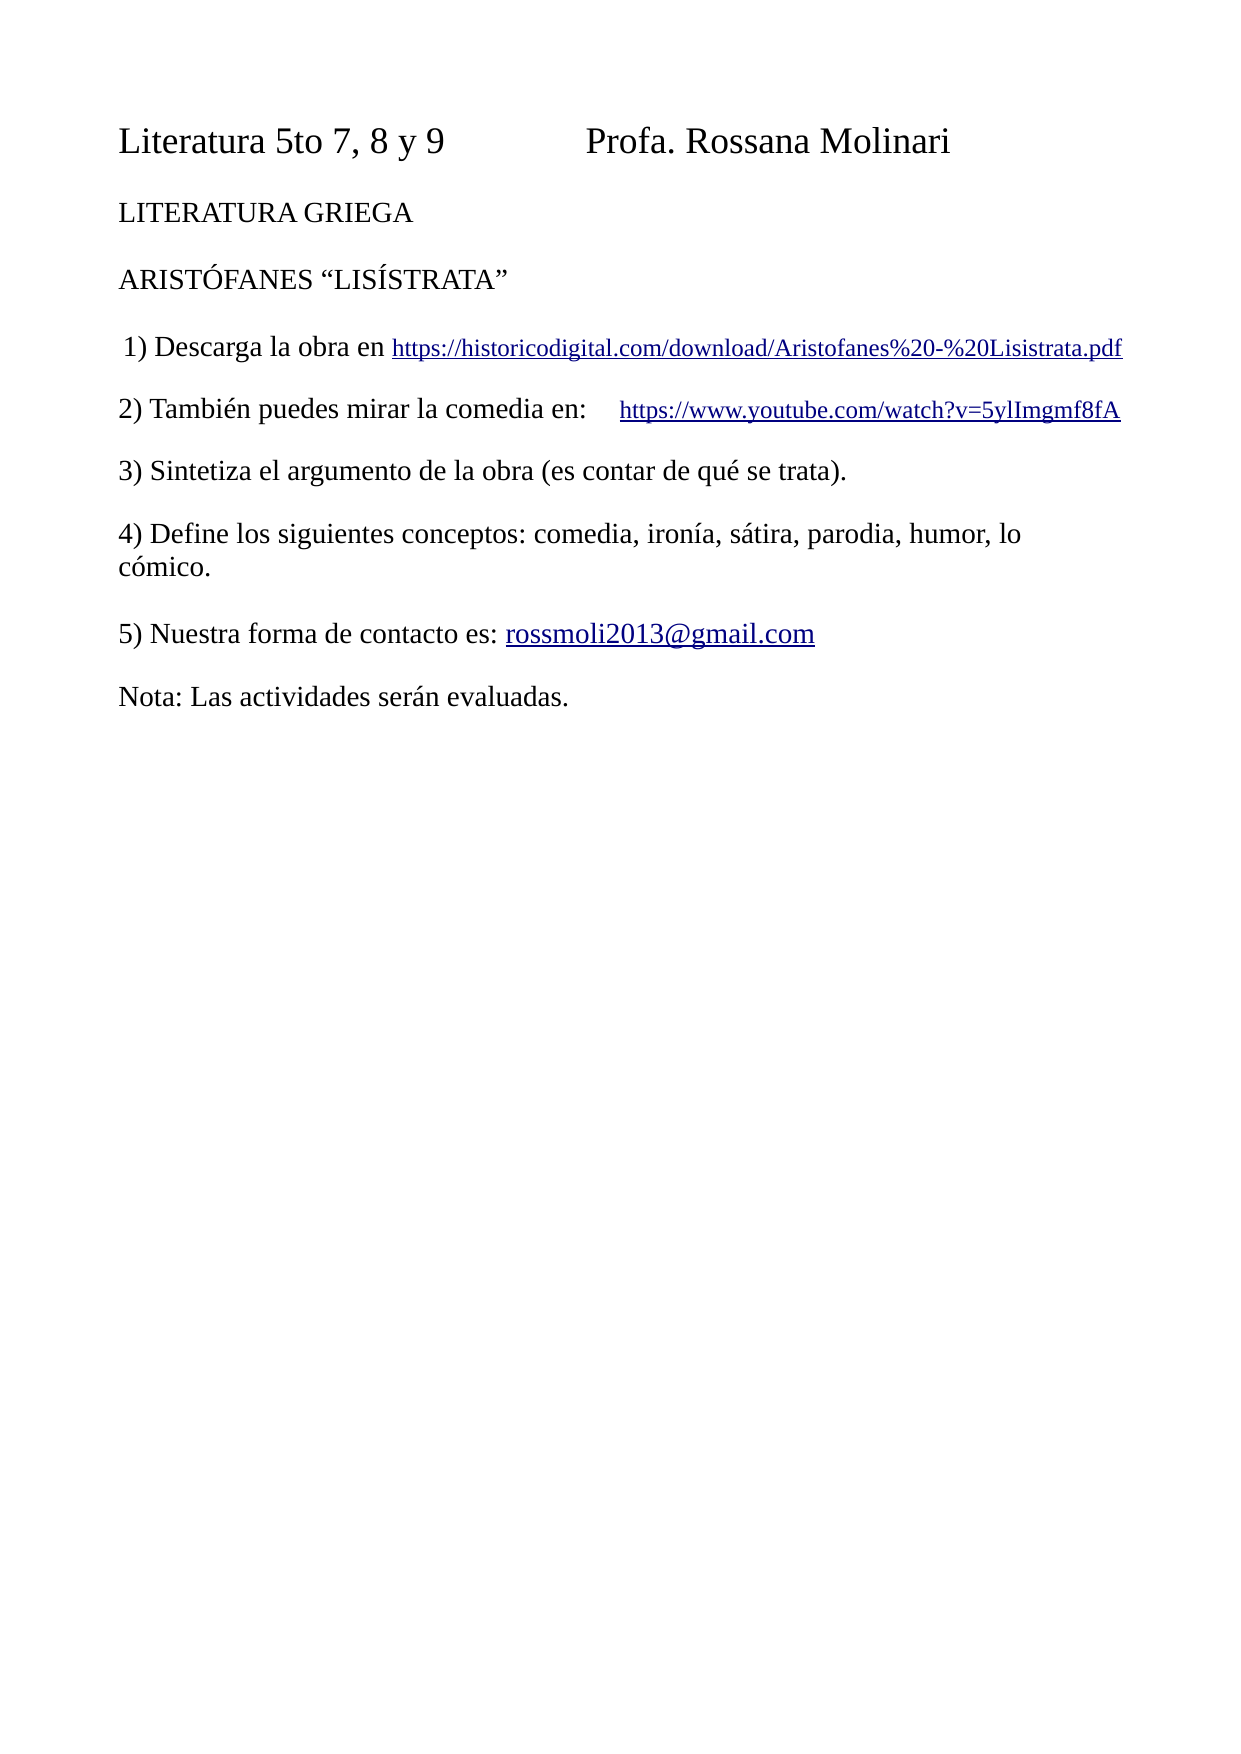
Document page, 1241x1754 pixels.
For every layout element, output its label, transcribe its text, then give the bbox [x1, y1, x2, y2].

text ARISTÓFANES “LISÍSTRATA” [118, 262, 1122, 295]
text 4) Define los siguientes conceptos: comedia, ironía, sátira, parodia, humor, lo cómico. [118, 516, 1122, 583]
text Nota: Las actividades serán evaluadas. [118, 679, 1122, 712]
text 2) También puedes mirar la comedia en: https://www.youtube.com/watch?v=5ylImgmf8fA [118, 391, 1122, 425]
text Literatura 5to 7, 8 y 9 Profa. Rossana Molinari [118, 118, 1122, 161]
text 1) Descarga la obra en https://historicodigital.com/download/Aristofanes%20-%20Lisistrata.pdf [118, 329, 1122, 362]
text LITERATURA GRIEGA [118, 195, 1122, 228]
text 5) Nuestra forma de contacto es: rossmoli2013@gmail.com [118, 616, 1122, 650]
text 3) Sintetiza el argumento de la obra (es contar de qué se trata). [118, 453, 1122, 487]
